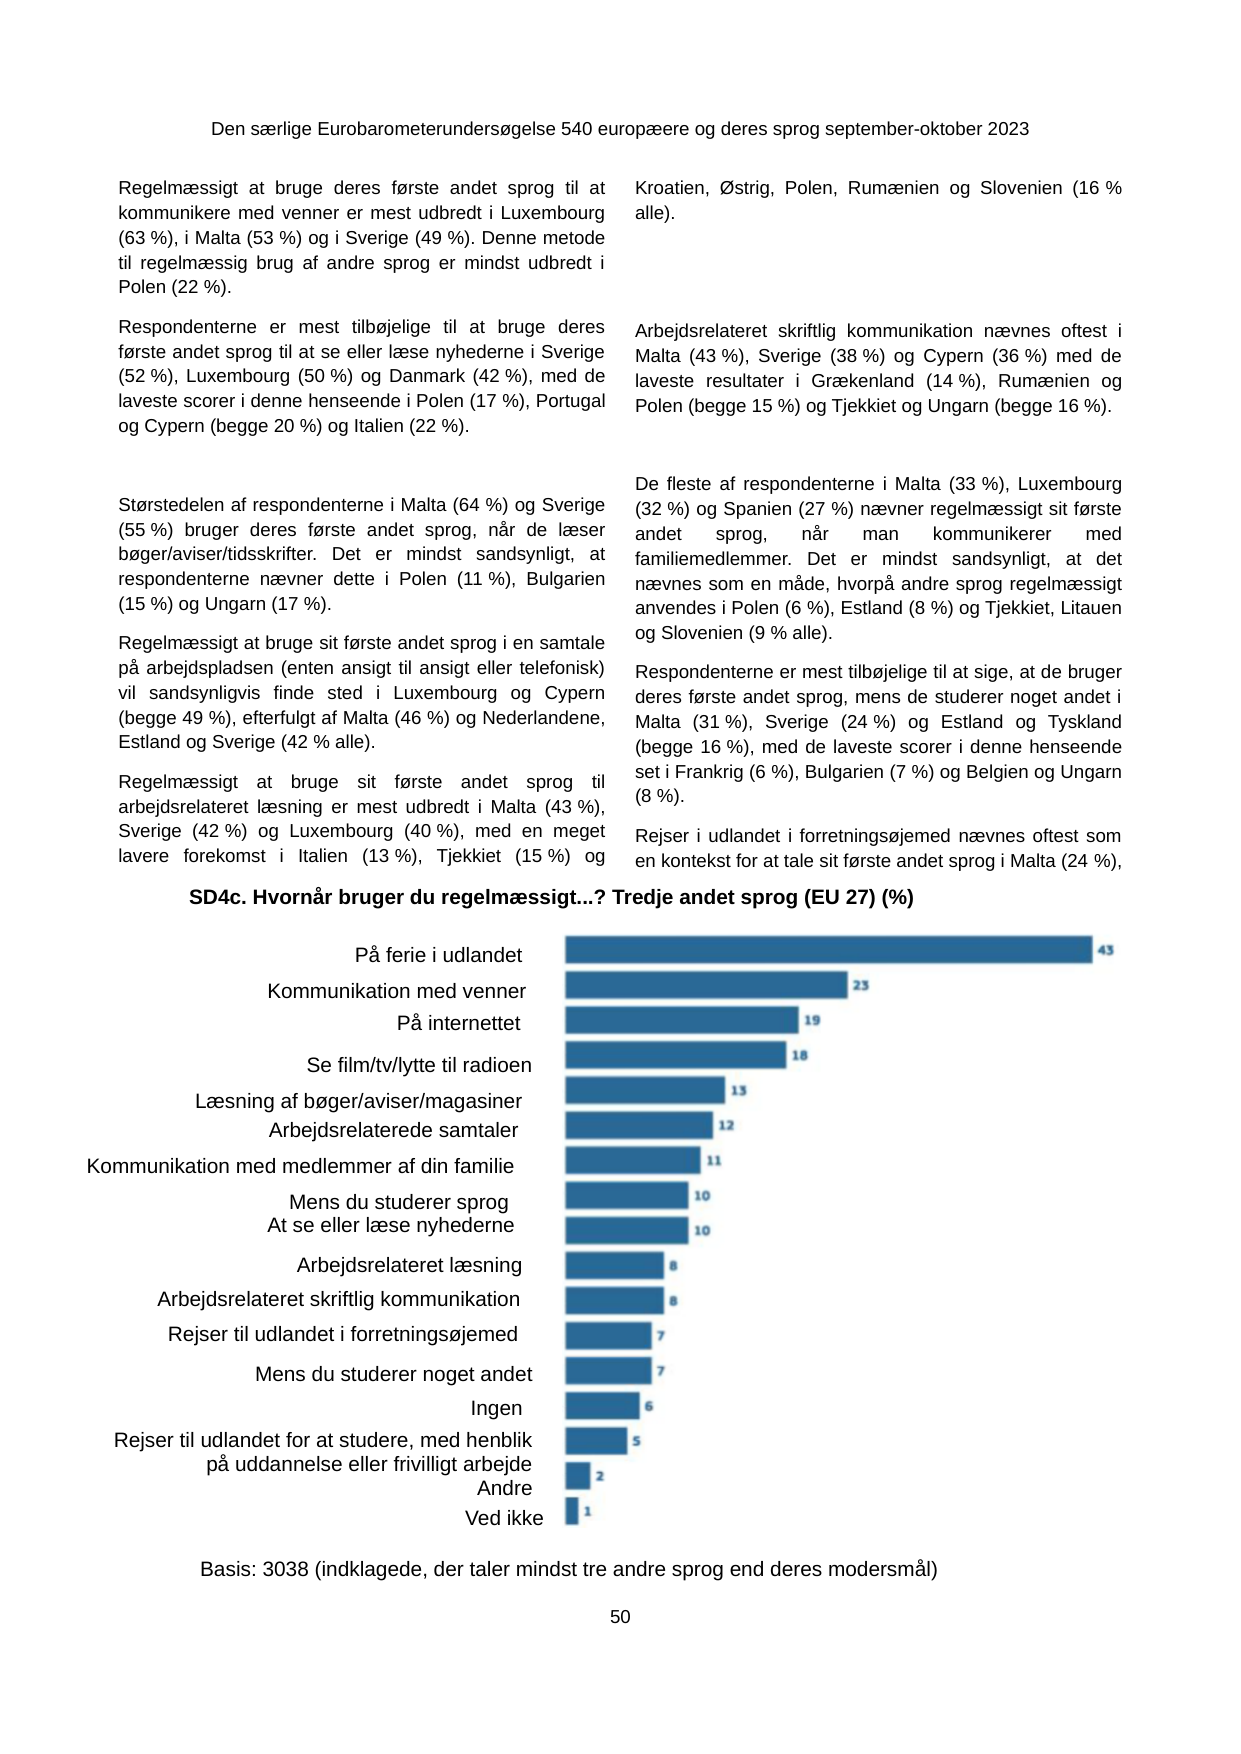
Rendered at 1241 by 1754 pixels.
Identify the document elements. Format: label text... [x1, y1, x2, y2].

text Kroatien, Østrig, Polen, Rumænien og Slovenien (16 % alle). [635, 177, 1122, 223]
text Størstedelen af respondenterne i Malta (64 %) og Sverige (55 %) bruger deres første andet sprog, når de læser bøger/aviser/tidsskrifter. Det er mindst sandsynligt, at respondenterne nævner dette i Polen (11 %), Bulgarien (15 %) og Ungarn (17 %). [118, 493, 605, 614]
picture [562, 929, 1121, 1528]
text Rejser i udlandet i forretningsøjemed nævnes oftest som en kontekst for at tale sit første andet sprog i Malta (24 %), [635, 824, 1122, 871]
text Regelmæssigt at bruge deres første andet sprog til at kommunikere med venner er mest udbredt i Luxembourg (63 %), i Malta (53 %) og i Sverige (49 %). Denne metode til regelmæssig brug af andre sprog er mindst udbredt i Polen (22 %). [118, 177, 605, 298]
text Respondenterne er mest tilbøjelige til at sige, at de bruger deres første andet sprog, mens de studerer noget andet i Malta (31 %), Sverige (24 %) og Estland og Tyskland (begge 16 %), med de laveste scorer i denne henseende set i Frankrig (6 %), Bulgarien (7 %) og Belgien og Ungarn (8 %). [635, 661, 1122, 807]
text Arbejdsrelateret skriftlig kommunikation nævnes oftest i Malta (43 %), Sverige (38 %) og Cypern (36 %) med de laveste resultater i Grækenland (14 %), Rumænien og Polen (begge 15 %) og Tjekkiet og Ungarn (begge 16 %). [635, 320, 1122, 416]
text De fleste af respondenterne i Malta (33 %), Luxembourg (32 %) og Spanien (27 %) nævner regelmæssigt sit første andet sprog, når man kommunikerer med familiemedlemmer. Det er mindst sandsynligt, at det nævnes som en måde, hvorpå andre sprog regelmæssigt anvendes i Polen (6 %), Estland (8 %) og Tjekkiet, Litauen og Slovenien (9 % alle). [635, 473, 1122, 643]
text Regelmæssigt at bruge sit første andet sprog i en samtale på arbejdspladsen (enten ansigt til ansigt eller telefonisk) vil sandsynligvis finde sted i Luxembourg og Cypern (begge 49 %), efterfulgt af Malta (46 %) og Nederlandene, Estland og Sverige (42 % alle). [118, 632, 605, 753]
text Regelmæssigt at bruge sit første andet sprog til arbejdsrelateret læsning er mest udbredt i Malta (43 %), Sverige (42 %) og Luxembourg (40 %), med en meget lavere forekomst i Italien (13 %), Tjekkiet (15 %) og [118, 771, 605, 867]
text Respondenterne er mest tilbøjelige til at bruge deres første andet sprog til at se eller læse nyhederne i Sverige (52 %), Luxembourg (50 %) og Danmark (42 %), med de laveste scorer i denne henseende i Polen (17 %), Portugal og Cypern (begge 20 %) og Italien (22 %). [118, 316, 605, 436]
